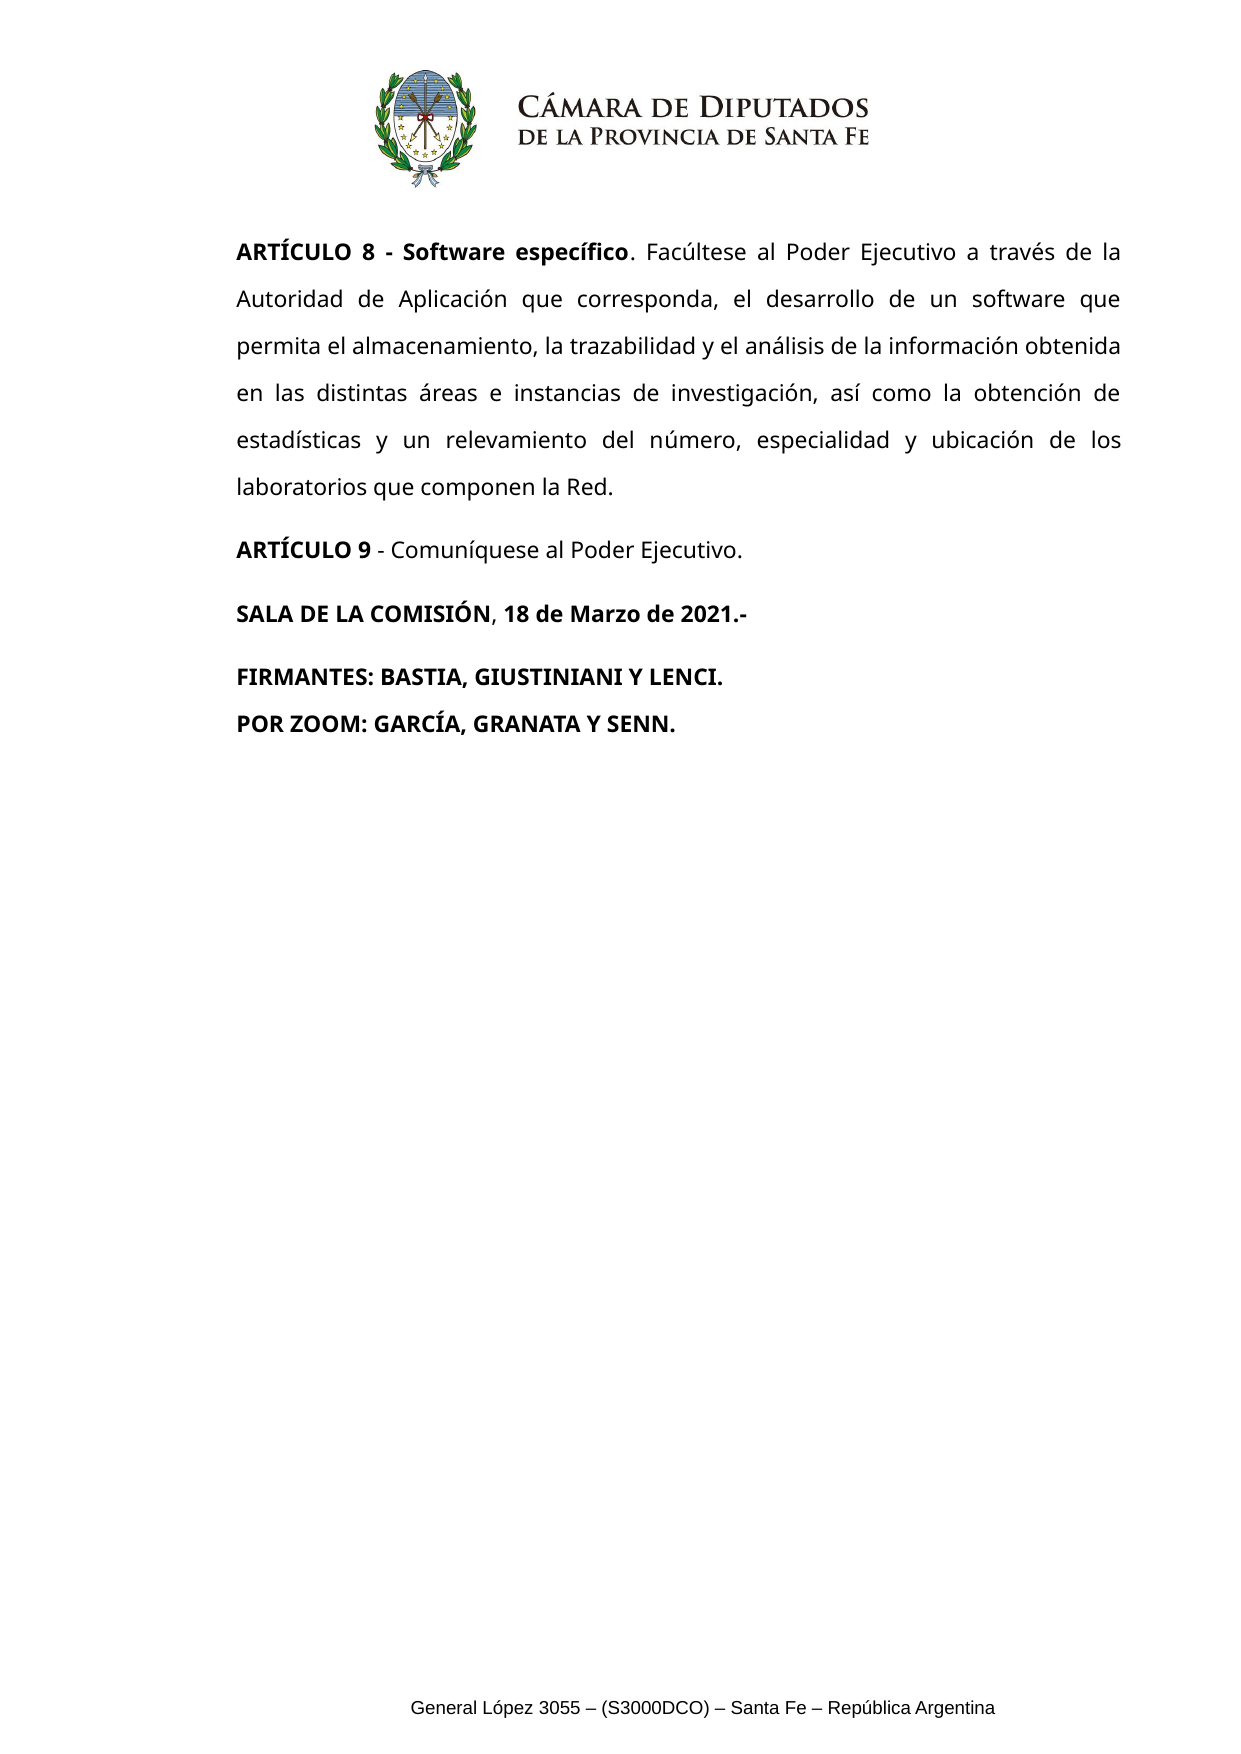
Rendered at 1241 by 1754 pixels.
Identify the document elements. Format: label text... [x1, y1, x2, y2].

text FIRMANTES: BASTIA, GIUSTINIANI Y LENCI. [236, 661, 1122, 692]
picture [374, 70, 869, 192]
text POR ZOOM: GARCÍA, GRANATA Y SENN. [236, 708, 1122, 739]
text ARTÍCULO 9 - Comuníquese al Poder Ejecutivo. [236, 534, 1122, 565]
text SALA DE LA COMISIÓN, 18 de Marzo de 2021.- [236, 598, 1122, 629]
text ARTÍCULO 8 - Software específico. Facúltese al Poder Ejecutivo a través de la Autoridad de Aplicación que corresponda, el desarrollo de un software que permita el almacenamiento, la trazabilidad y el análisis de la información obtenida en las distintas áreas e instancias de investigación, así como la obtención de estadísticas y un relevamiento del número, especialidad y ubicación de los laboratorios que componen la Red. [236, 236, 1122, 502]
